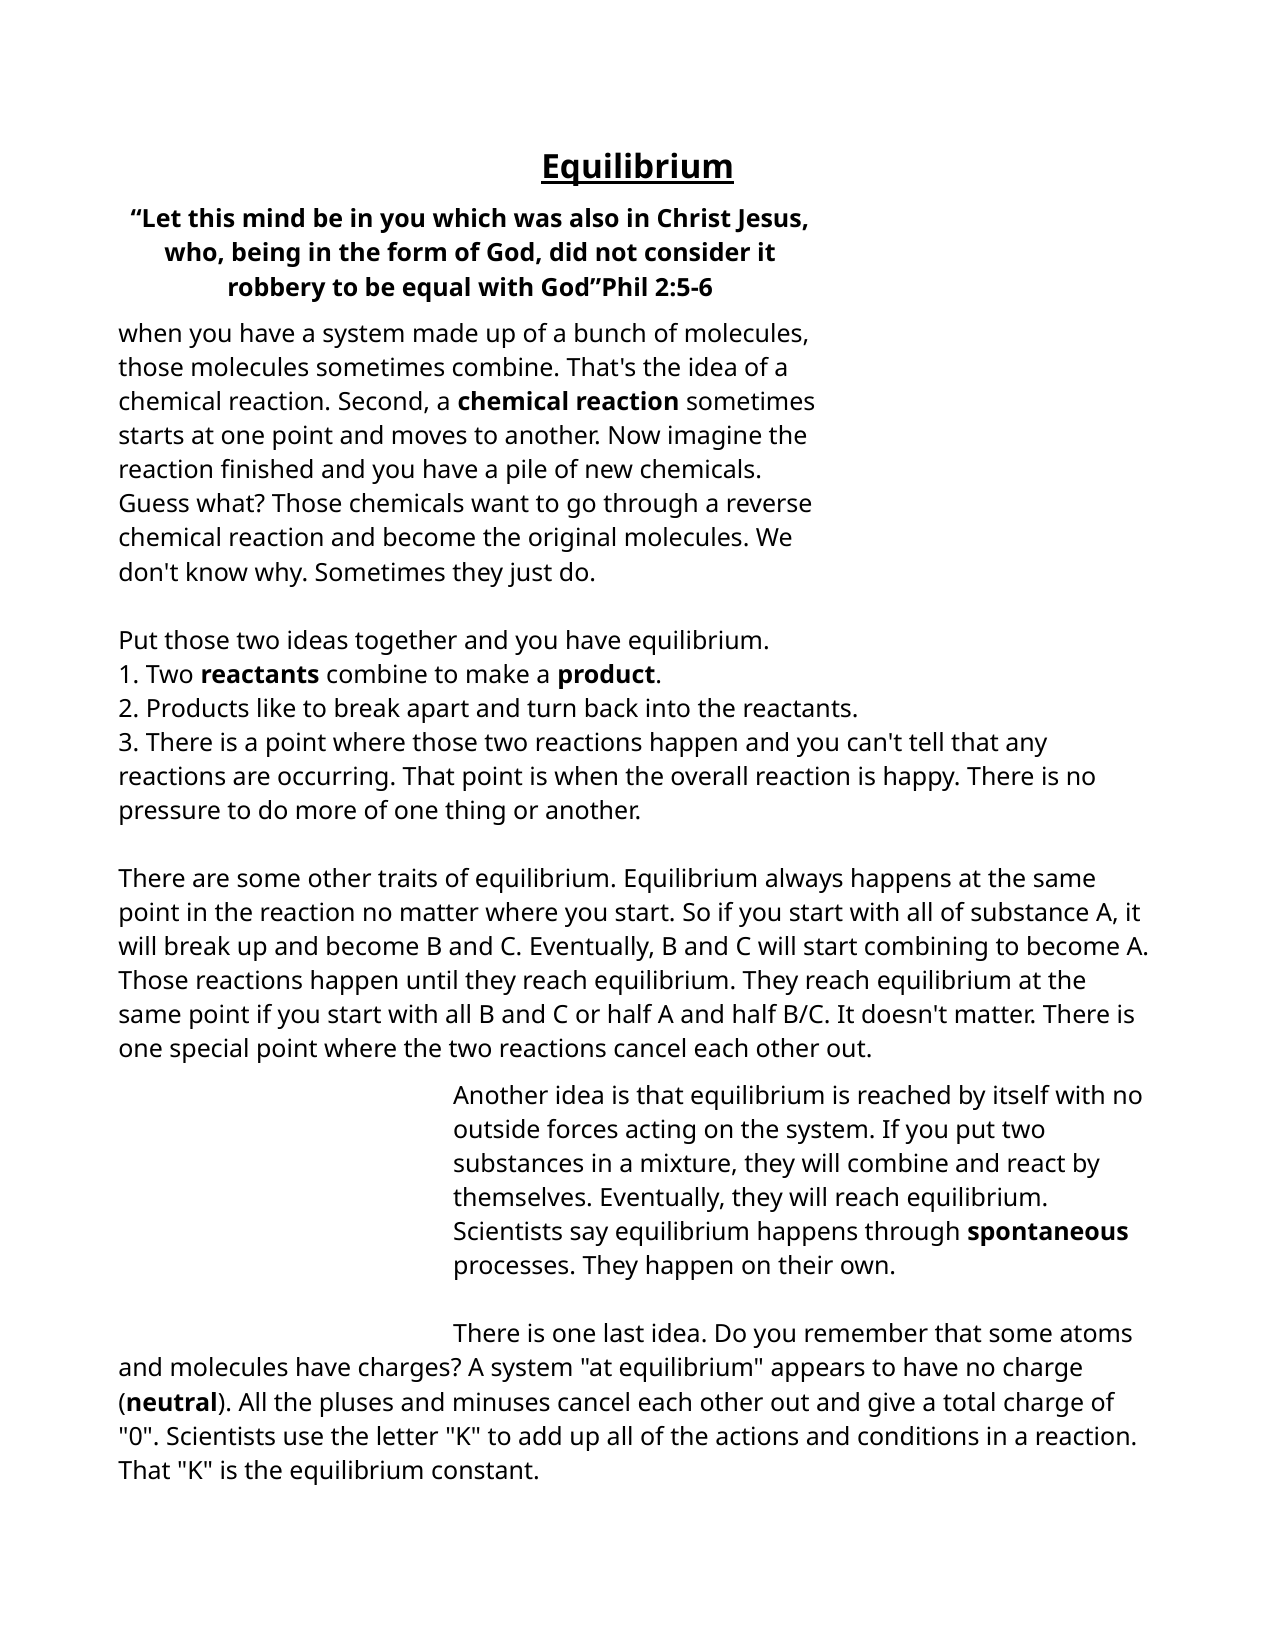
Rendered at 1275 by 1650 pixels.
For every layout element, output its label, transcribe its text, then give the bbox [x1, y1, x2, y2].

text Another idea is that equilibrium is reached by itself with no outside forces acting on the system. If you put two substances in a mixture, they will combine and react by themselves. Eventually, they will reach equilibrium. Scientists say equilibrium happens through spontaneous processes. They happen on their own. There is one last idea. Do you remember that some atoms and molecules have charges? A system "at equilibrium" appears to have no charge (neutral). All the pluses and minuses cancel each other out and give a total charge of "0". Scientists use the letter "K" to add up all of the actions and conditions in a reaction. That "K" is the equilibrium constant. [118, 1078, 1157, 1486]
subtitle Equilibrium [118, 143, 1157, 188]
text “Let this mind be in you which was also in Christ Jesus, who, being in the form of God, did not consider it robbery to be equal with God”Phil 2:5-6 [118, 201, 1157, 303]
text when you have a system made up of a bunch of molecules, those molecules sometimes combine. That's the idea of a chemical reaction. Second, a chemical reaction sometimes starts at one point and moves to another. Now imagine the reaction finished and you have a pile of new chemicals. Guess what? Those chemicals want to go through a reverse chemical reaction and become the original molecules. We don't know why. Sometimes they just do. Put those two ideas together and you have equilibrium. 1. Two reactants combine to make a product. 2. Products like to break apart and turn back into the reactants. 3. There is a point where those two reactions happen and you can't tell that any reactions are occurring. That point is when the overall reaction is happy. There is no pressure to do more of one thing or another. There are some other traits of equilibrium. Equilibrium always happens at the same point in the reaction no matter where you start. So if you start with all of substance A, it will break up and become B and C. Eventually, B and C will start combining to become A. Those reactions happen until they reach equilibrium. They reach equilibrium at the same point if you start with all B and C or half A and half B/C. It doesn't matter. There is one special point where the two reactions cancel each other out. [118, 316, 1157, 1065]
